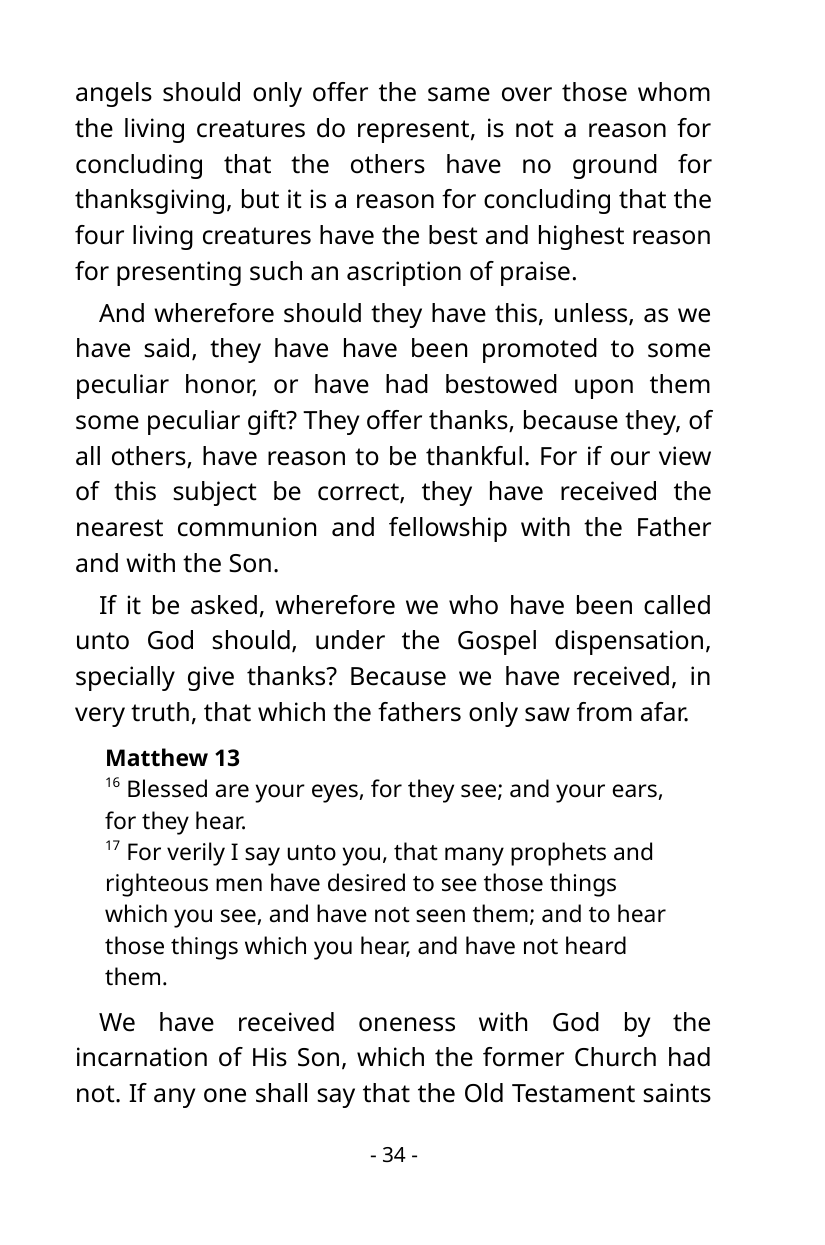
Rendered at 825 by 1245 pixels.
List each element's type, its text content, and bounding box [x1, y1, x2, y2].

text angels should only offer the same over those whom the living creatures do represent, is not a reason for concluding that the others have no ground for thanksgiving, but it is a reason for concluding that the four living creatures have the best and highest reason for presenting such an ascription of praise. [75, 75, 712, 288]
text 16 Blessed are your eyes, for they see; and your ears, for they hear. [105, 773, 682, 836]
text Matthew 13 [105, 742, 712, 773]
text 17 For verily I say unto you, that many prophets and righteous men have desired to see those things which you see, and have not seen them; and to hear those things which you hear, and have not heard them. [105, 836, 682, 992]
text If it be asked, wherefore we who have been called unto God should, under the Gospel dispensation, specially give thanks? Because we have received, in very truth, that which the fathers only saw from afar. [75, 587, 712, 728]
text And wherefore should they have this, unless, as we have said, they have have been promoted to some peculiar honor, or have had bestowed upon them some peculiar gift? They offer thanks, because they, of all others, have reason to be thankful. For if our view of this subject be correct, they have received the nearest communion and fellowship with the Father and with the Son. [75, 295, 712, 579]
text We have received oneness with God by the incarnation of His Son, which the former Church had not. If any one shall say that the Old Testament saints [75, 1004, 712, 1110]
